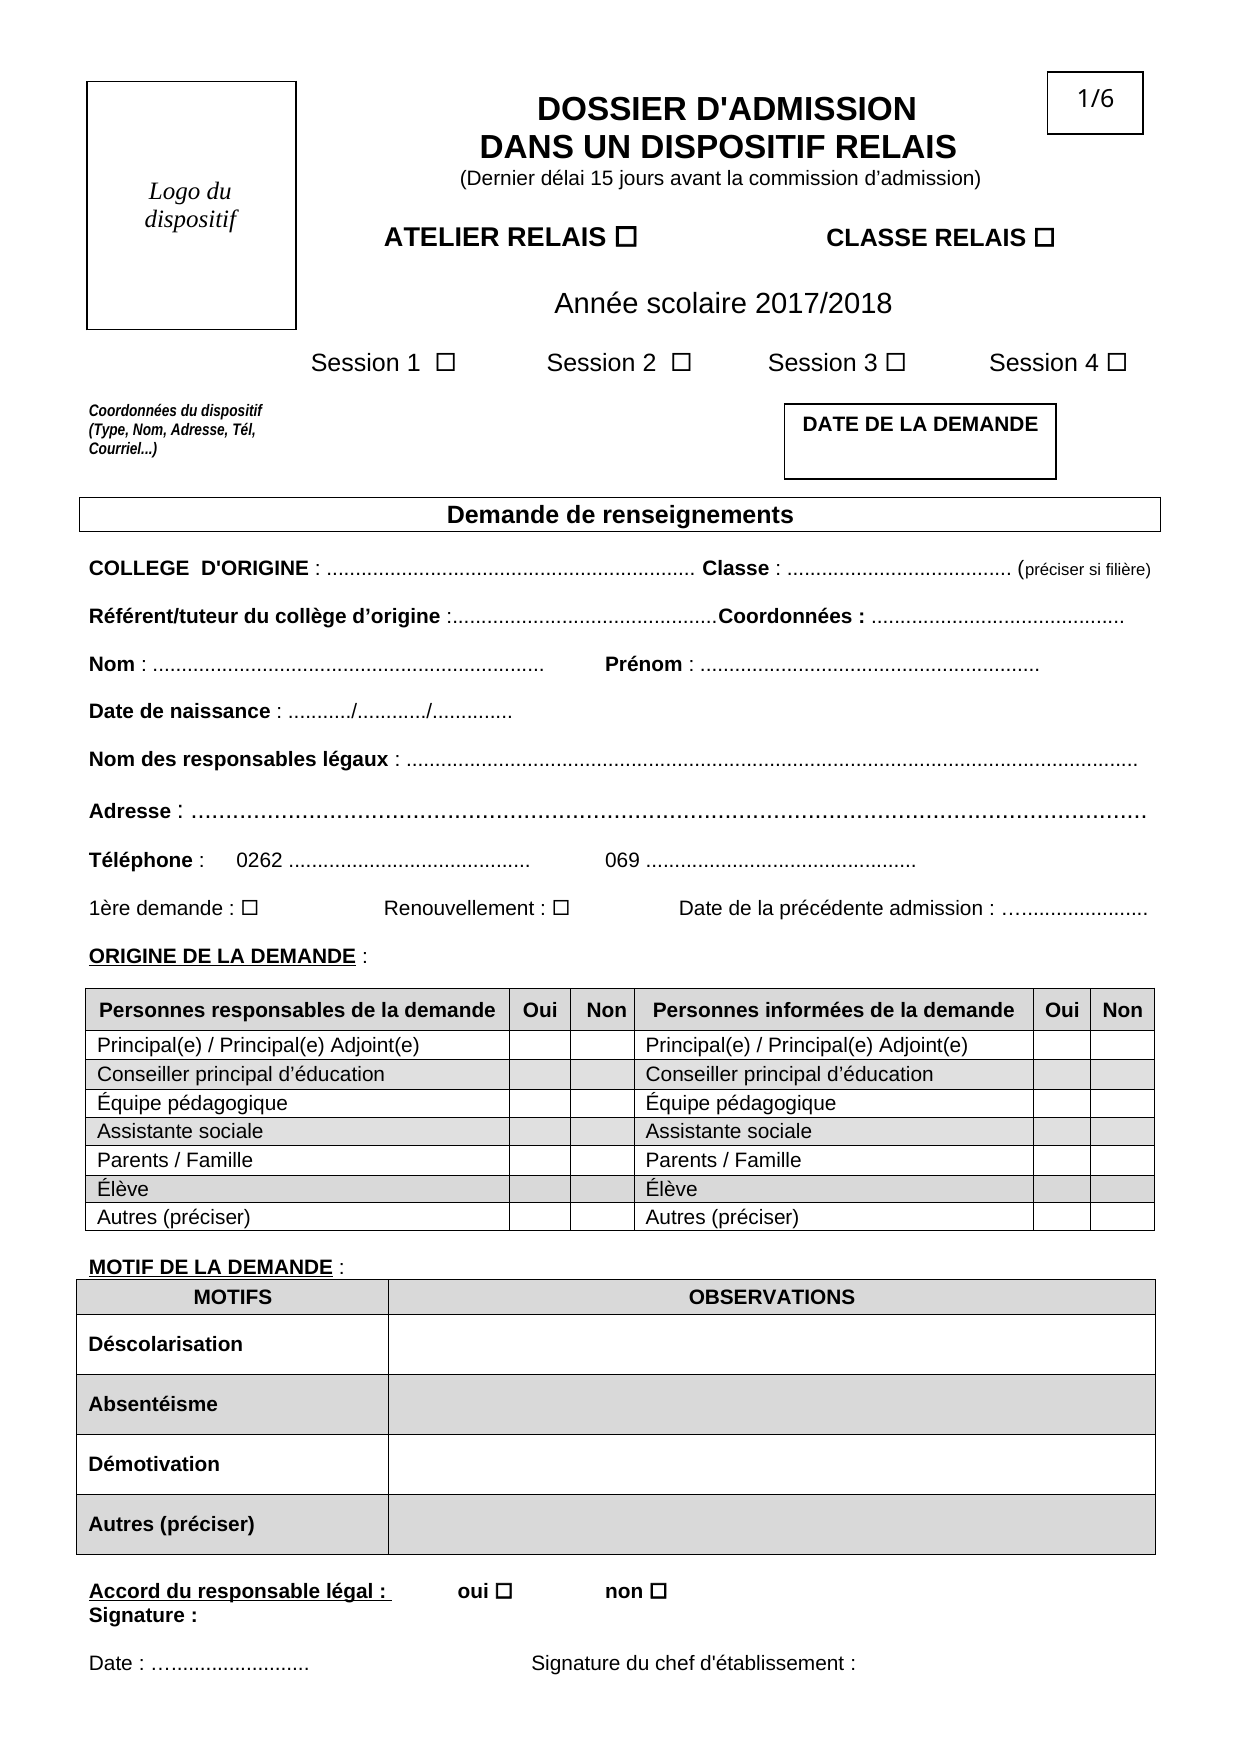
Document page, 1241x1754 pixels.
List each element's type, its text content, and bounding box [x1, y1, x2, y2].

table_cell [571, 1090, 634, 1117]
text 1ère demande :  Renouvellement :  Date de la précédente admission : …...................... [89, 896, 1152, 920]
text Référent/tuteur du collège d’origine :..............................................Coordonnées : ............................................ [89, 603, 1152, 627]
text Date : …........................ Signature du chef d'établissement : [89, 1651, 1152, 1674]
table_cell [1034, 1118, 1090, 1145]
table_cell Parents / Famille [86, 1146, 509, 1175]
table_cell [571, 1118, 634, 1145]
table_cell [510, 1146, 570, 1175]
text MOTIF DE LA DEMANDE : [89, 1255, 1152, 1279]
text Nom des responsables légaux : ............................................................................................................................... [89, 747, 1152, 771]
table_cell [1091, 1060, 1154, 1089]
table_cell [1091, 1203, 1154, 1230]
table_cell Absentéisme [77, 1375, 388, 1434]
table_header Personnes informées de la demande [635, 989, 1033, 1030]
table_cell [1034, 1031, 1090, 1059]
table_cell [1091, 1031, 1154, 1059]
table_cell Assistante sociale [635, 1118, 1033, 1145]
table_header Non [1091, 989, 1154, 1030]
table_cell Élève [635, 1176, 1033, 1202]
table_cell [1091, 1176, 1154, 1202]
text Session 1  Session 2  Session 3  Session 4  [295, 348, 1152, 377]
table_cell Principal(e) / Principal(e) Adjoint(e) [635, 1031, 1033, 1059]
table_cell Déscolarisation [77, 1315, 388, 1374]
table_cell [510, 1203, 570, 1230]
text Adresse : .......................................................................................................................................... [89, 795, 1152, 824]
table_cell [1034, 1176, 1090, 1202]
table_cell [1034, 1060, 1090, 1089]
text Signature : [89, 1603, 1152, 1627]
table_cell [571, 1176, 634, 1202]
text Logo du dispositif [103, 176, 280, 233]
text DATE DE LA DEMANDE [800, 412, 1040, 436]
table_cell Principal(e) / Principal(e) Adjoint(e) [86, 1031, 509, 1059]
text 1/6 [1063, 80, 1127, 114]
table_cell [1091, 1090, 1154, 1117]
table_cell Équipe pédagogique [635, 1090, 1033, 1117]
table_cell [389, 1315, 1155, 1374]
text COLLEGE D'ORIGINE : ................................................................ Classe : ....................................... (préciser si filière) [89, 556, 1152, 579]
table_cell Équipe pédagogique [86, 1090, 509, 1117]
table_cell [389, 1435, 1155, 1494]
table_header Oui [510, 989, 570, 1030]
table_cell [510, 1176, 570, 1202]
text Nom : .................................................................... Prénom : ........................................................... [89, 651, 1152, 675]
table_header Non [571, 989, 634, 1030]
table_cell [389, 1375, 1155, 1434]
table_cell Élève [86, 1176, 509, 1202]
text Année scolaire 2017/2018 [297, 286, 1152, 319]
table_cell [510, 1060, 570, 1089]
table_cell Conseiller principal d’éducation [635, 1060, 1033, 1089]
table_cell [510, 1118, 570, 1145]
table_header OBSERVATIONS [389, 1280, 1155, 1314]
table_cell [389, 1495, 1155, 1554]
text Téléphone : 0262 .......................................... 069 ............................................... [89, 848, 1152, 872]
table_cell [571, 1031, 634, 1059]
table_cell [1091, 1118, 1154, 1145]
table_cell [1091, 1146, 1154, 1175]
table_cell Assistante sociale [86, 1118, 509, 1145]
table_header Oui [1034, 989, 1090, 1030]
table_cell [571, 1060, 634, 1089]
table_cell Parents / Famille [635, 1146, 1033, 1175]
table_cell Démotivation [77, 1435, 388, 1494]
text Accord du responsable légal : oui  non  [89, 1579, 1152, 1603]
table_header Personnes responsables de la demande [86, 989, 509, 1030]
table_cell [1034, 1090, 1090, 1117]
text Coordonnées du dispositif (Type, Nom, Adresse, Tél, Courriel...) [89, 401, 296, 458]
table_cell [510, 1090, 570, 1117]
text ORIGINE DE LA DEMANDE : [89, 944, 1152, 968]
table_cell [510, 1031, 570, 1059]
text (Dernier délai 15 jours avant la commission d’admission) [297, 166, 1152, 189]
text DOSSIER D'ADMISSION [297, 89, 1047, 127]
table_cell Autres (préciser) [635, 1203, 1033, 1230]
table_cell [571, 1146, 634, 1175]
table_cell [1034, 1146, 1090, 1175]
table_header MOTIFS [77, 1280, 388, 1314]
text ATELIER RELAIS  CLASSE RELAIS  [297, 221, 1152, 252]
table_cell [1034, 1203, 1090, 1230]
text Date de naissance : .........../............/.............. [89, 699, 1152, 723]
table_cell Autres (préciser) [77, 1495, 388, 1554]
table_cell [571, 1203, 634, 1230]
text Demande de renseignements [80, 498, 1160, 531]
table_cell Conseiller principal d’éducation [86, 1060, 509, 1089]
table_cell Autres (préciser) [86, 1203, 509, 1230]
text DANS UN DISPOSITIF RELAIS [297, 127, 1152, 166]
